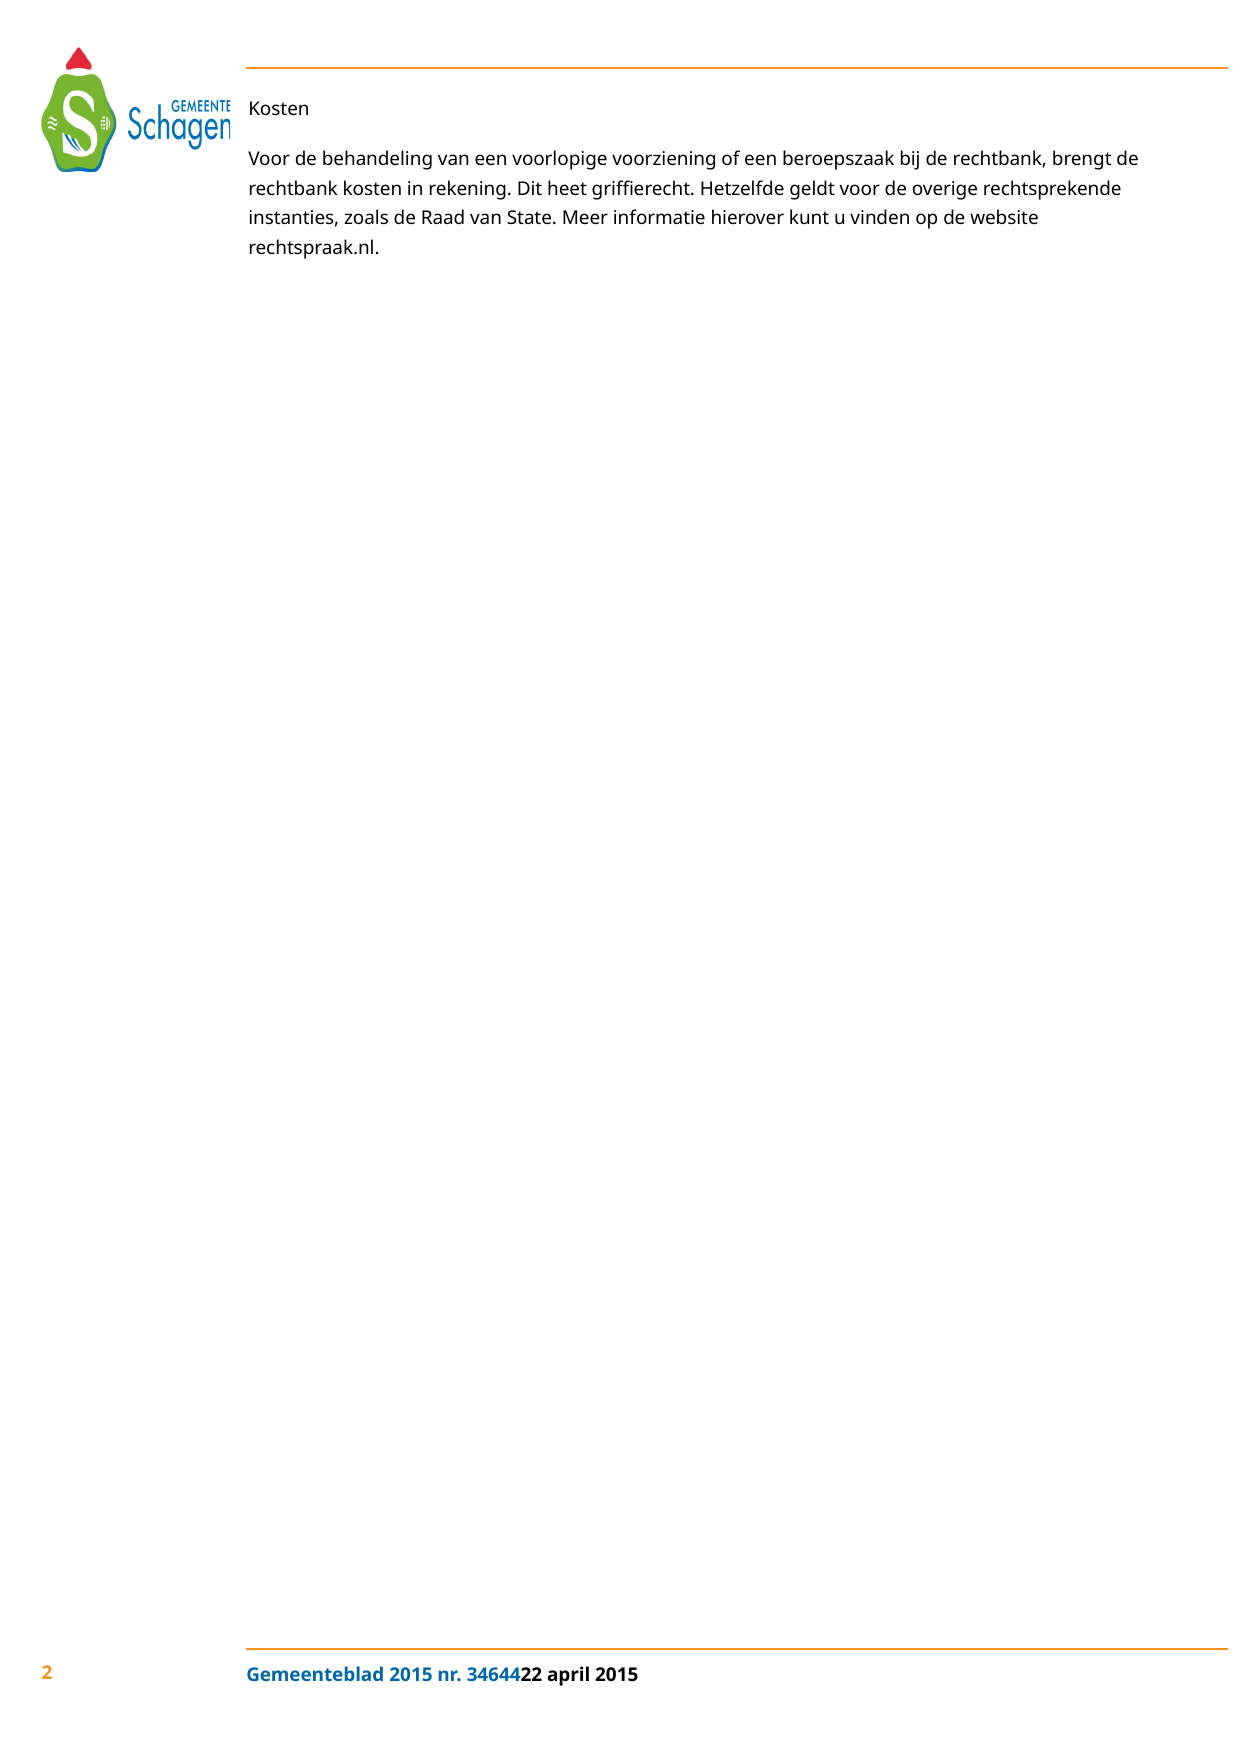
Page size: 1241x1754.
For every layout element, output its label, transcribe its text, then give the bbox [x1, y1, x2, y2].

picture [41, 47, 231, 172]
text Voor de behandeling van een voorlopige voorziening of een beroepszaak bij de rechtbank, brengt de rechtbank kosten in rekening. Dit heet griffierecht. Hetzelfde geldt voor de overige rechtsprekende instanties, zoals de Raad van State. Meer informatie hierover kunt u vinden op de website rechtspraak.nl. [248, 145, 1152, 260]
text Kosten [248, 95, 1152, 121]
